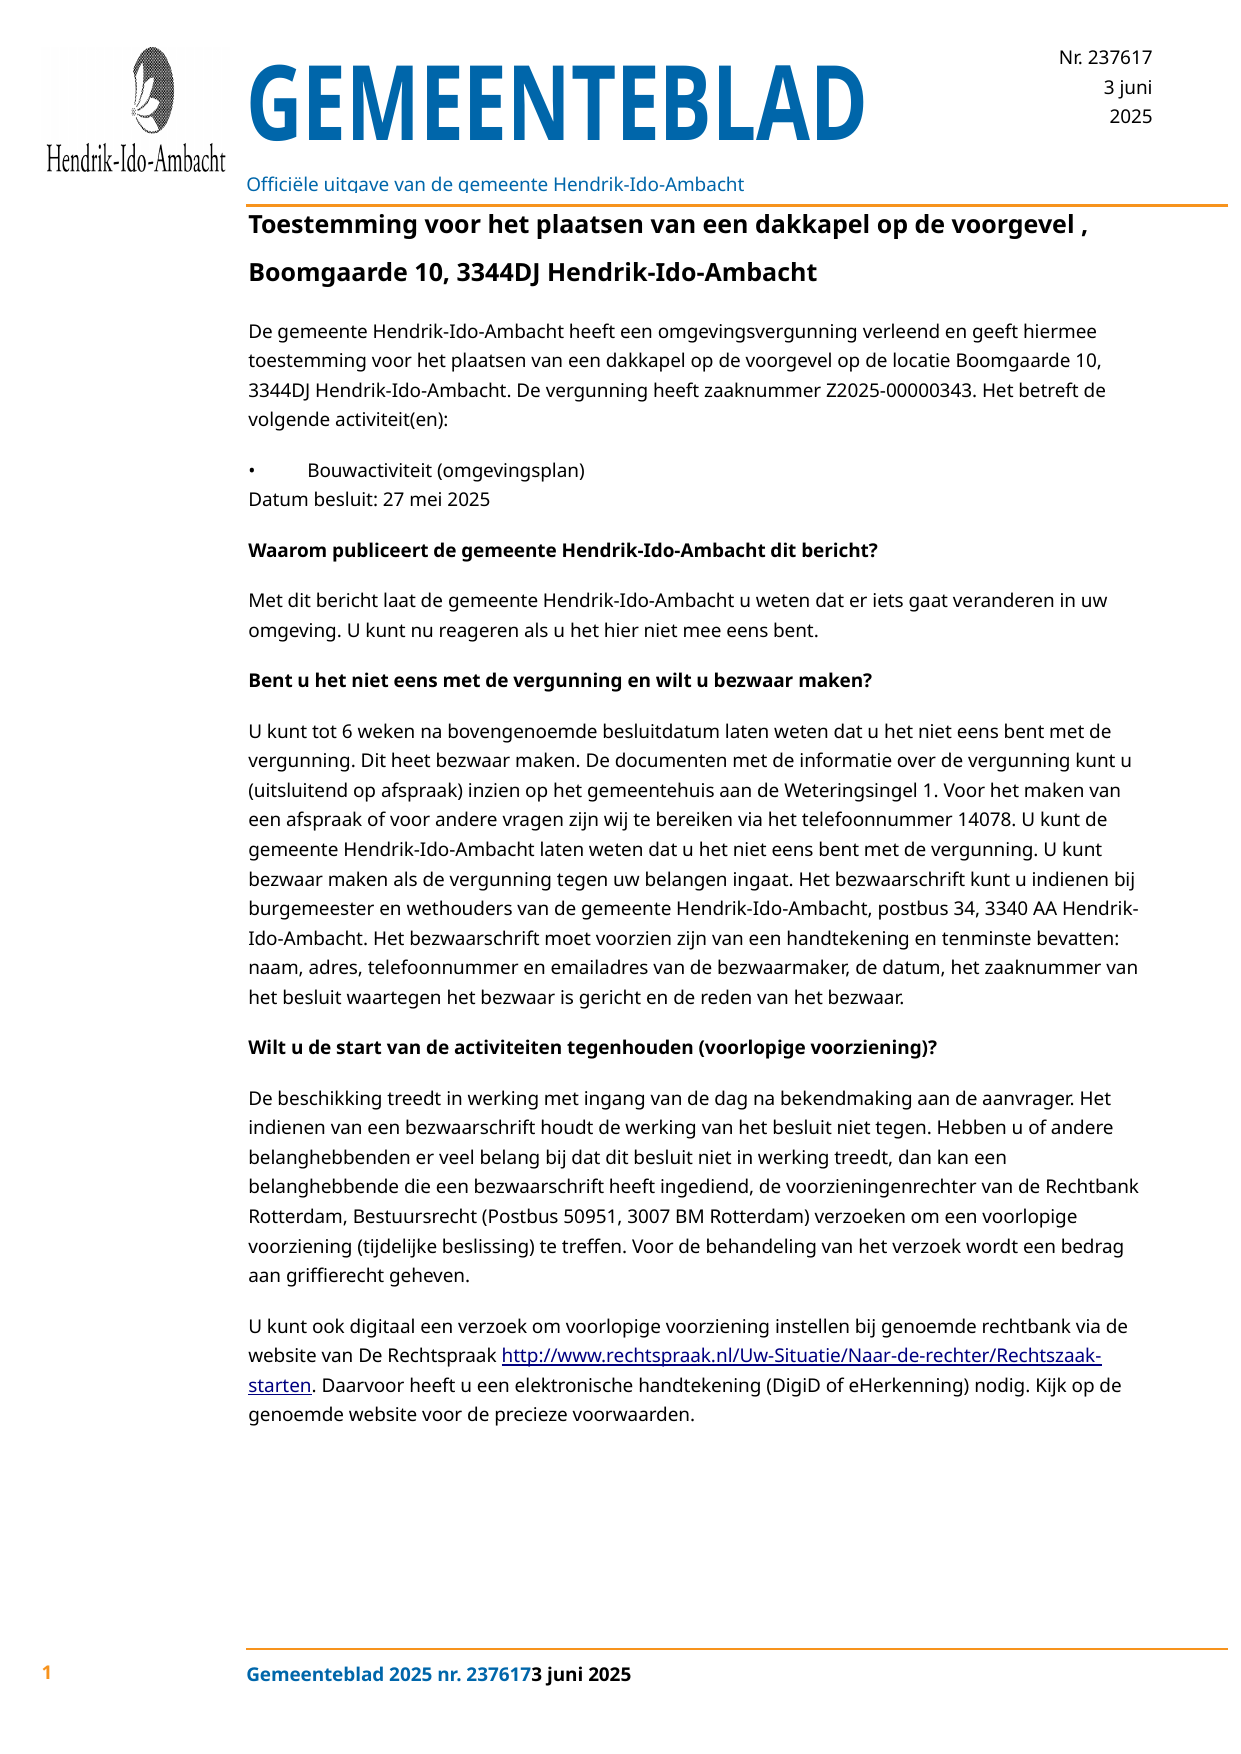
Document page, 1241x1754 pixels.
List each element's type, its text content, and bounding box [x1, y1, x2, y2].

text Met dit bericht laat de gemeente Hendrik-Ido-Ambacht u weten dat er iets gaat veranderen in uw omgeving. U kunt nu reageren als u het hier niet mee eens bent. [248, 587, 1152, 643]
text Toestemming voor het plaatsen van een dakkapel op de voorgevel , Boomgaarde 10, 3344DJ Hendrik-Ido-Ambacht [248, 207, 1152, 288]
list Bouwactiviteit (omgevingsplan) [248, 457, 1152, 483]
text U kunt ook digitaal een verzoek om voorlopige voorziening instellen bij genoemde rechtbank via de website van De Rechtspraak http://www.rechtspraak.nl/Uw-Situatie/Naar-de-rechter/Rechtszaak-starten. Daarvoor heeft u een elektronische handtekening (DigiD of eHerkenning) nodig. Kijk op de genoemde website voor de precieze voorwaarden. [248, 1313, 1152, 1427]
text Wilt u de start van de activiteiten tegenhouden (voorlopige voorziening)? [248, 1034, 1152, 1060]
picture [41, 47, 231, 172]
text De gemeente Hendrik-Ido-Ambacht heeft een omgevingsvergunning verleend en geeft hiermee toestemming voor het plaatsen van een dakkapel op de voorgevel op de locatie Boomgaarde 10, 3344DJ Hendrik-Ido-Ambacht. De vergunning heeft zaaknummer Z2025-00000343. Het betreft de volgende activiteit(en): [248, 318, 1152, 432]
text De beschikking treedt in werking met ingang van de dag na bekendmaking aan de aanvrager. Het indienen van een bezwaarschrift houdt de werking van het besluit niet tegen. Hebben u of andere belanghebbenden er veel belang bij dat dit besluit niet in werking treedt, dan kan een belanghebbende die een bezwaarschrift heeft ingediend, de voorzieningenrechter van de Rechtbank Rotterdam, Bestuursrecht (Postbus 50951, 3007 BM Rotterdam) verzoeken om een voorlopige voorziening (tijdelijke beslissing) te treffen. Voor de behandeling van het verzoek wordt een bedrag aan griffierecht geheven. [248, 1085, 1152, 1288]
text U kunt tot 6 weken na bovengenoemde besluitdatum laten weten dat u het niet eens bent met de vergunning. Dit heet bezwaar maken. De documenten met de informatie over de vergunning kunt u (uitsluitend op afspraak) inzien op het gemeentehuis aan de Weteringsingel 1. Voor het maken van een afspraak of voor andere vragen zijn wij te bereiken via het telefoonnummer 14078. U kunt de gemeente Hendrik-Ido-Ambacht laten weten dat u het niet eens bent met de vergunning. U kunt bezwaar maken als de vergunning tegen uw belangen ingaat. Het bezwaarschrift kunt u indienen bij burgemeester en wethouders van de gemeente Hendrik-Ido-Ambacht, postbus 34, 3340 AA Hendrik-Ido-Ambacht. Het bezwaarschrift moet voorzien zijn van een handtekening en tenminste bevatten: naam, adres, telefoonnummer en emailadres van de bezwaarmaker, de datum, het zaaknummer van het besluit waartegen het bezwaar is gericht en de reden van het bezwaar. [248, 718, 1152, 1010]
text Datum besluit: 27 mei 2025 [248, 487, 1152, 512]
text Bent u het niet eens met de vergunning en wilt u bezwaar maken? [248, 667, 1152, 693]
text Waarom publiceert de gemeente Hendrik-Ido-Ambacht dit bericht? [248, 537, 1152, 563]
